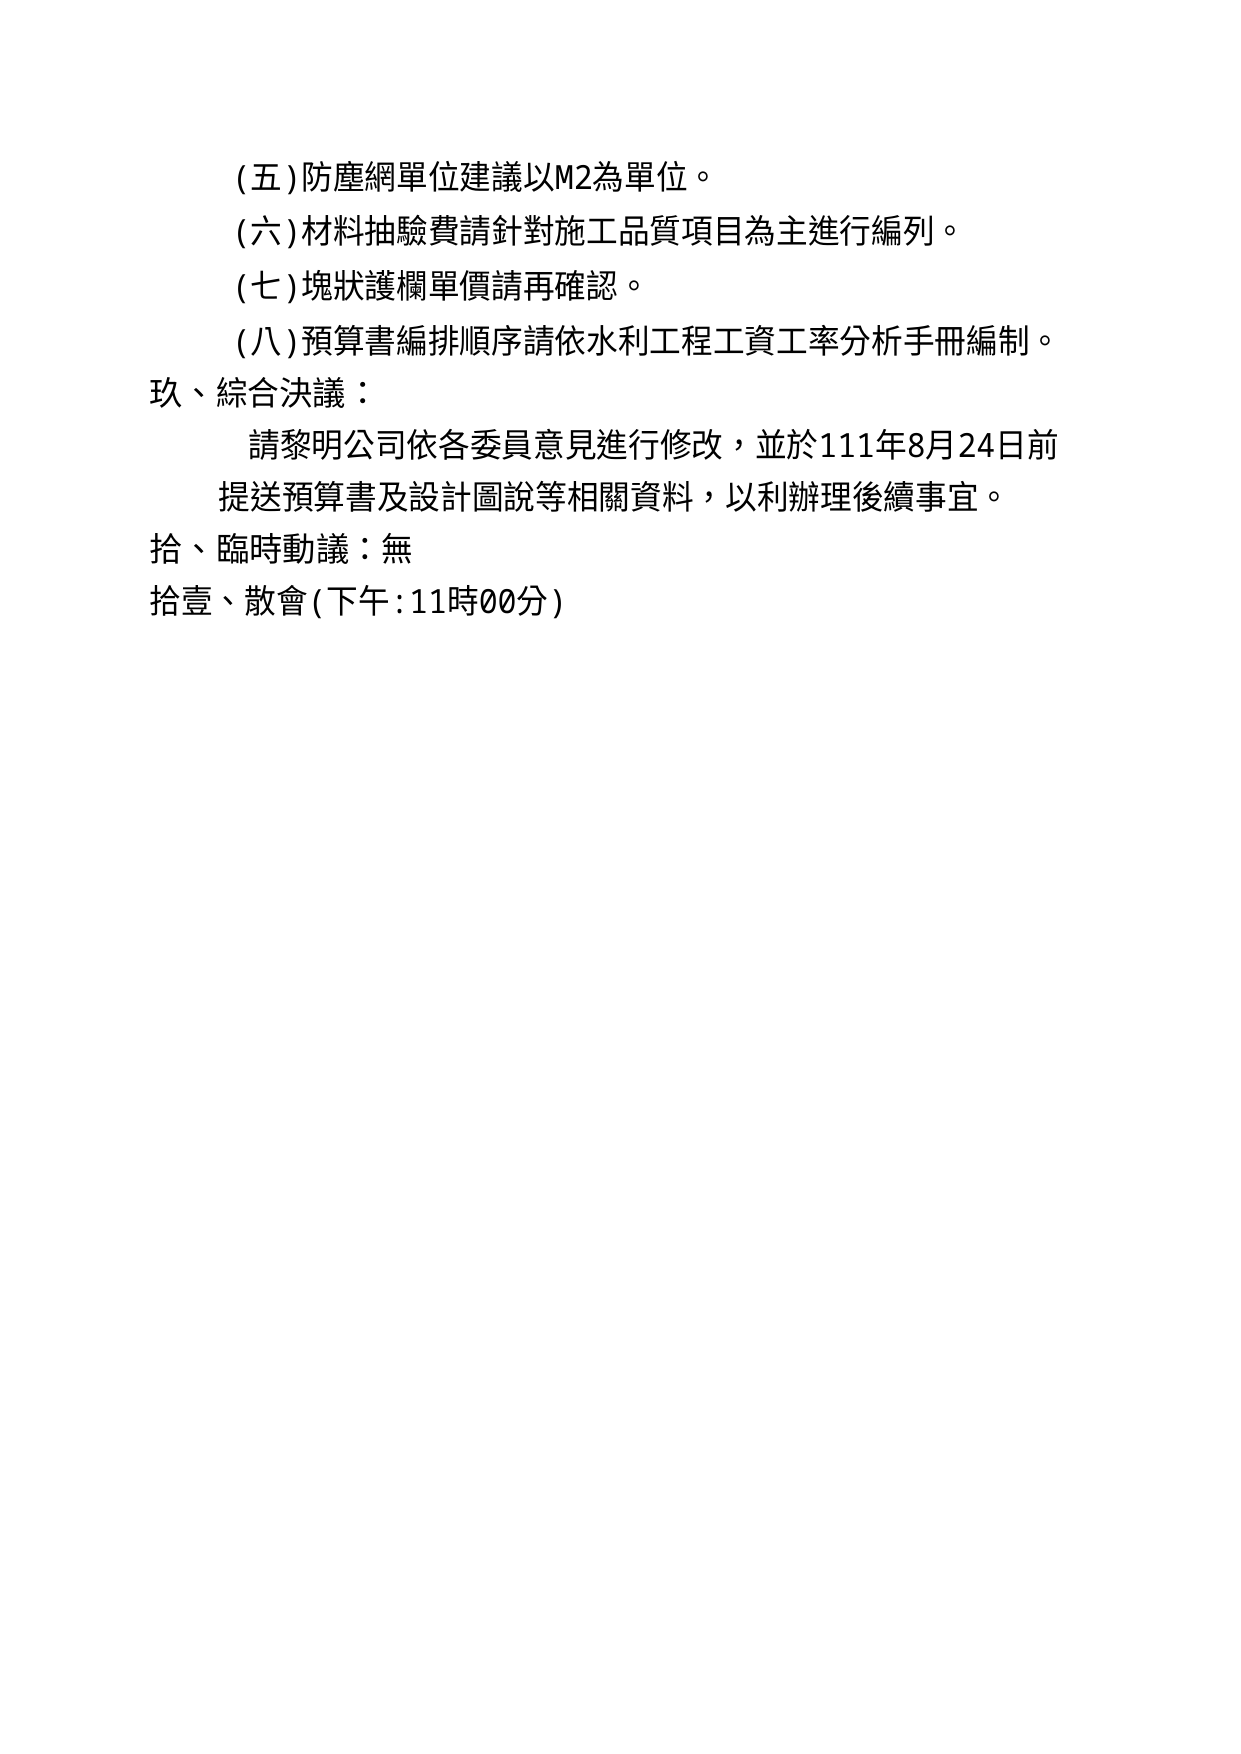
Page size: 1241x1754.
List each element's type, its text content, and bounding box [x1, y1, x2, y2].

text (五)防塵網單位建議以M2為單位。 [232, 148, 1093, 200]
text (七)塊狀護欄單價請再確認。 [232, 257, 1093, 309]
text 玖、綜合決議： [149, 363, 1094, 416]
text 拾、臨時動議：無 [149, 520, 1094, 572]
text (八)預算書編排順序請依水利工程工資工率分析手冊編制。 [232, 311, 1093, 363]
text 拾壹、散會(下午:11時00分) [149, 572, 1094, 624]
text (六)材料抽驗費請針對施工品質項目為主進行編列。 [232, 202, 1093, 254]
text 請黎明公司依各委員意見進行修改，並於111年8月24日前提送預算書及設計圖說等相關資料，以利辦理後續事宜。 [218, 416, 1063, 520]
